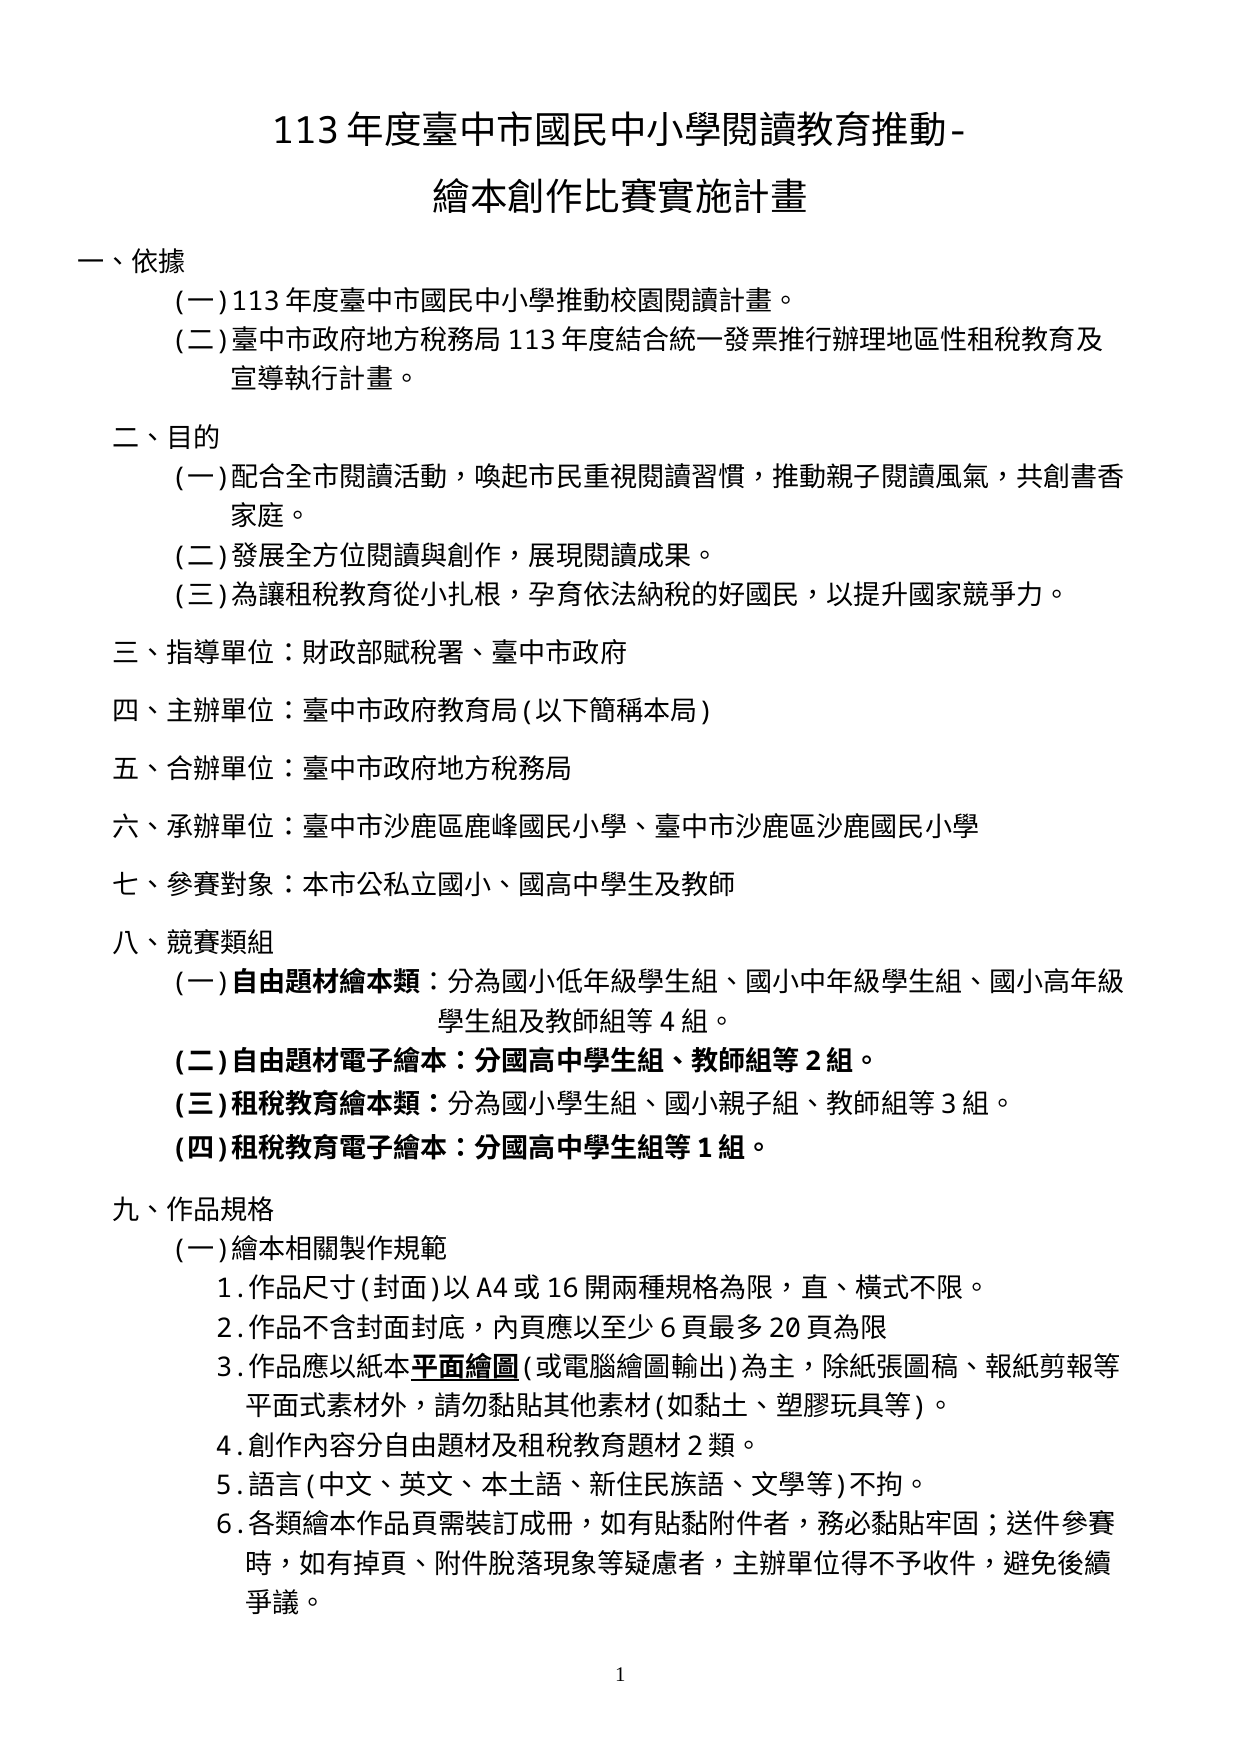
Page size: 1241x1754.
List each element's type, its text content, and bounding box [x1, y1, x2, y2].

text (二)自由題材電子繪本：分國高中學生組、教師組等2組。 [171, 1039, 1128, 1078]
text 三、指導單位：財政部賦稅署、臺中市政府 [112, 631, 1128, 670]
text (二)臺中市政府地方稅務局113年度結合統一發票推行辦理地區性租稅教育及宣導執行計畫。 [171, 318, 1128, 397]
text 六、承辦單位：臺中市沙鹿區鹿峰國民小學、臺中市沙鹿區沙鹿國民小學 [112, 805, 1128, 844]
text 四、主辦單位：臺中市政府教育局(以下簡稱本局) [112, 689, 1128, 728]
text (四)租稅教育電子繪本：分國高中學生組等1組。 [171, 1126, 1128, 1165]
text (一)113年度臺中市國民中小學推動校園閱讀計畫。 [171, 279, 1128, 318]
text 1.作品尺寸(封面)以A4或16開兩種規格為限，直、橫式不限。 [216, 1266, 1128, 1306]
text (二)發展全方位閱讀與創作，展現閱讀成果。 [171, 533, 1128, 573]
text 八、競賽類組 [112, 921, 1128, 960]
text (一)自由題材繪本類：分為國小低年級學生組、國小中年級學生組、國小高年級學生組及教師組等4組。 [171, 960, 1128, 1039]
text 一、依據 [77, 239, 1128, 279]
text 5.語言(中文、英文、本土語、新住民族語、文學等)不拘。 [215, 1463, 1128, 1502]
text 113年度臺中市國民中小學閱讀教育推動- [112, 99, 1128, 154]
text (一)配合全市閱讀活動，喚起市民重視閱讀習慣，推動親子閱讀風氣，共創書香家庭。 [171, 455, 1128, 533]
text 五、合辦單位：臺中市政府地方稅務局 [112, 747, 1128, 786]
text (三)為讓租稅教育從小扎根，孕育依法納稅的好國民，以提升國家競爭力。 [171, 573, 1128, 612]
text 二、目的 [112, 416, 1128, 455]
text 七、參賽對象：本市公私立國小、國高中學生及教師 [112, 863, 1128, 902]
text 九、作品規格 [112, 1188, 1128, 1227]
text 4.創作內容分自由題材及租稅教育題材2類。 [215, 1424, 1128, 1463]
text 繪本創作比賽實施計畫 [112, 166, 1128, 221]
text (三)租稅教育繪本類：分為國小學生組、國小親子組、教師組等3組。 [171, 1082, 1128, 1122]
text 6.各類繪本作品頁需裝訂成冊，如有貼黏附件者，務必黏貼牢固；送件參賽時，如有掉頁、附件脫落現象等疑慮者，主辦單位得不予收件，避免後續爭議。 [216, 1502, 1128, 1620]
text 3.作品應以紙本平面繪圖(或電腦繪圖輸出)為主，除紙張圖稿、報紙剪報等平面式素材外，請勿黏貼其他素材(如黏土、塑膠玩具等)。 [216, 1345, 1128, 1424]
text (一)繪本相關製作規範 [171, 1227, 1128, 1266]
text 2.作品不含封面封底，內頁應以至少6頁最多20頁為限 [216, 1306, 1128, 1345]
